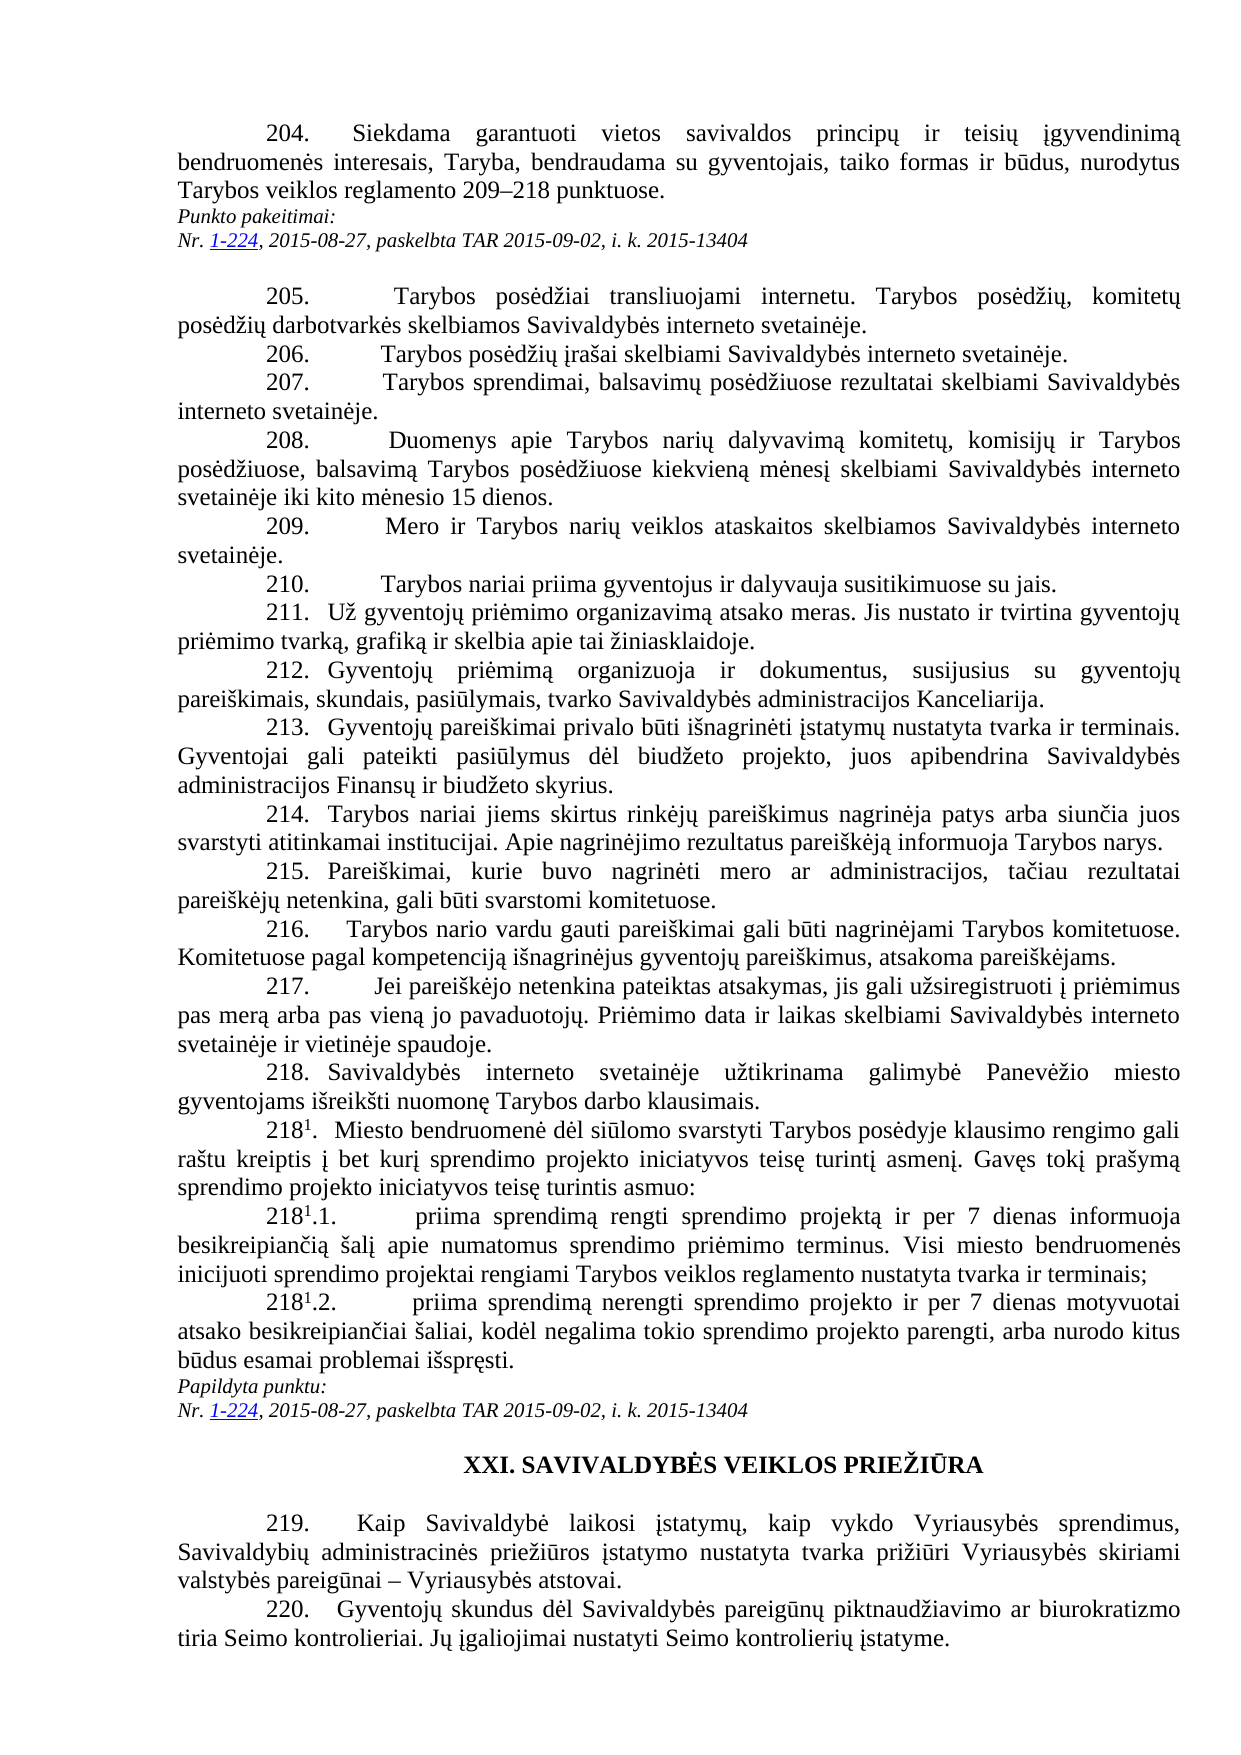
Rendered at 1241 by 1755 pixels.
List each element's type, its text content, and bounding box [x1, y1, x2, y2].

text 206. Tarybos posėdžių įrašai skelbiami Savivaldybės interneto svetainėje. [177, 339, 1181, 367]
text Nr. 1-224, 2015-08-27, paskelbta TAR 2015-09-02, i. k. 2015-13404 [177, 1398, 1181, 1422]
text XXI. SAVIVALDYBĖS VEIKLOS PRIEŽIŪRA [177, 1451, 1181, 1479]
text Nr. 1-224, 2015-08-27, paskelbta TAR 2015-09-02, i. k. 2015-13404 [177, 228, 1181, 252]
text Punkto pakeitimai: [177, 204, 1181, 228]
text 212. Gyventojų priėmimą organizuoja ir dokumentus, susijusius su gyventojų pareiškimais, skundais, pasiūlymais, tvarko Savivaldybės administracijos Kanceliarija. [177, 655, 1181, 712]
text 210. Tarybos nariai priima gyventojus ir dalyvauja susitikimuose su jais. [177, 569, 1181, 597]
text Papildyta punktu: [177, 1374, 1181, 1398]
text 204. Siekdama garantuoti vietos savivaldos principų ir teisių įgyvendinimą bendruomenės interesais, Taryba, bendraudama su gyventojais, taiko formas ir būdus, nurodytus Tarybos veiklos reglamento 209–218 punktuose. [177, 118, 1181, 204]
text 213. Gyventojų pareiškimai privalo būti išnagrinėti įstatymų nustatyta tvarka ir terminais. Gyventojai gali pateikti pasiūlymus dėl biudžeto projekto, juos apibendrina Savivaldybės administracijos Finansų ir biudžeto skyrius. [177, 712, 1181, 799]
text 2181.1. priima sprendimą rengti sprendimo projektą ir per 7 dienas informuoja besikreipiančią šalį apie numatomus sprendimo priėmimo terminus. Visi miesto bendruomenės inicijuoti sprendimo projektai rengiami Tarybos veiklos reglamento nustatyta tvarka ir terminais; [177, 1201, 1181, 1287]
text 209. Mero ir Tarybos narių veiklos ataskaitos skelbiamos Savivaldybės interneto svetainėje. [177, 511, 1181, 569]
text 214. Tarybos nariai jiems skirtus rinkėjų pareiškimus nagrinėja patys arba siunčia juos svarstyti atitinkamai institucijai. Apie nagrinėjimo rezultatus pareiškėją informuoja Tarybos narys. [177, 799, 1181, 856]
text 217. Jei pareiškėjo netenkina pateiktas atsakymas, jis gali užsiregistruoti į priėmimus pas merą arba pas vieną jo pavaduotojų. Priėmimo data ir laikas skelbiami Savivaldybės interneto svetainėje ir vietinėje spaudoje. [177, 971, 1181, 1057]
text 2181. Miesto bendruomenė dėl siūlomo svarstyti Tarybos posėdyje klausimo rengimo gali raštu kreiptis į bet kurį sprendimo projekto iniciatyvos teisę turintį asmenį. Gavęs tokį prašymą sprendimo projekto iniciatyvos teisę turintis asmuo: [177, 1115, 1181, 1201]
text 205. Tarybos posėdžiai transliuojami internetu. Tarybos posėdžių, komitetų posėdžių darbotvarkės skelbiamos Savivaldybės interneto svetainėje. [177, 281, 1181, 339]
text 220. Gyventojų skundus dėl Savivaldybės pareigūnų piktnaudžiavimo ar biurokratizmo tiria Seimo kontrolieriai. Jų įgaliojimai nustatyti Seimo kontrolierių įstatyme. [177, 1594, 1181, 1652]
text 2181.2. priima sprendimą nerengti sprendimo projekto ir per 7 dienas motyvuotai atsako besikreipiančiai šaliai, kodėl negalima tokio sprendimo projekto parengti, arba nurodo kitus būdus esamai problemai išspręsti. [177, 1287, 1181, 1374]
text 218. Savivaldybės interneto svetainėje užtikrinama galimybė Panevėžio miesto gyventojams išreikšti nuomonę Tarybos darbo klausimais. [177, 1057, 1181, 1115]
text 219. Kaip Savivaldybė laikosi įstatymų, kaip vykdo Vyriausybės sprendimus, Savivaldybių administracinės priežiūros įstatymo nustatyta tvarka prižiūri Vyriausybės skiriami valstybės pareigūnai – Vyriausybės atstovai. [177, 1508, 1181, 1594]
text 215. Pareiškimai, kurie buvo nagrinėti mero ar administracijos, tačiau rezultatai pareiškėjų netenkina, gali būti svarstomi komitetuose. [177, 856, 1181, 914]
text 216. Tarybos nario vardu gauti pareiškimai gali būti nagrinėjami Tarybos komitetuose. Komitetuose pagal kompetenciją išnagrinėjus gyventojų pareiškimus, atsakoma pareiškėjams. [177, 914, 1181, 971]
text 208. Duomenys apie Tarybos narių dalyvavimą komitetų, komisijų ir Tarybos posėdžiuose, balsavimą Tarybos posėdžiuose kiekvieną mėnesį skelbiami Savivaldybės interneto svetainėje iki kito mėnesio 15 dienos. [177, 425, 1181, 511]
text 207. Tarybos sprendimai, balsavimų posėdžiuose rezultatai skelbiami Savivaldybės interneto svetainėje. [177, 367, 1181, 425]
text 211. Už gyventojų priėmimo organizavimą atsako meras. Jis nustato ir tvirtina gyventojų priėmimo tvarką, grafiką ir skelbia apie tai žiniasklaidoje. [177, 597, 1181, 655]
